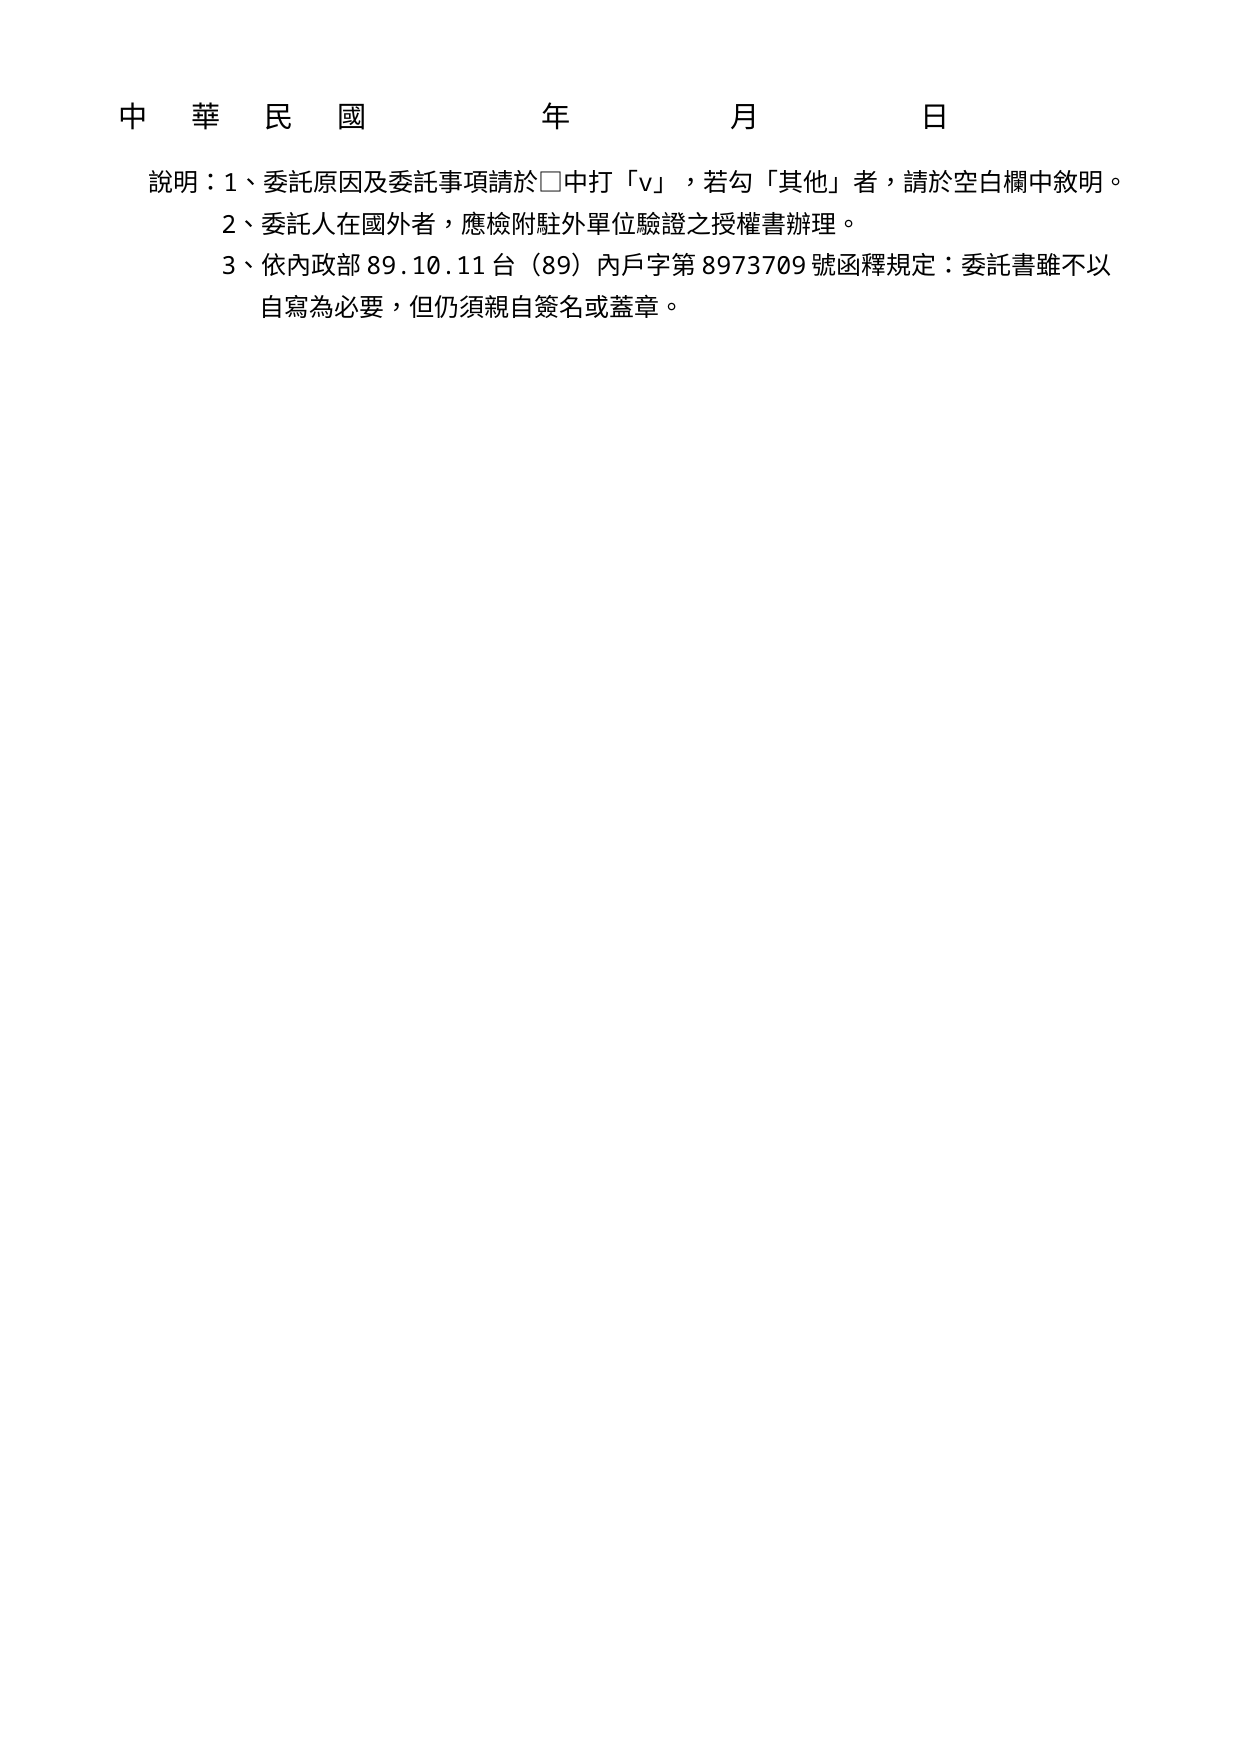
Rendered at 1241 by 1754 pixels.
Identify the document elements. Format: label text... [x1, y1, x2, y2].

text 2、委託人在國外者，應檢附駐外單位驗證之授權書辦理。 [221, 204, 1122, 240]
text 3、依內政部89.10.11台（89）內戶字第8973709號函釋規定：委託書雖不以自寫為必要，但仍須親自簽名或蓋章。 [221, 246, 1122, 324]
text 說明：1、委託原因及委託事項請於□中打「v」，若勾「其他」者，請於空白欄中敘明。 [148, 162, 1122, 199]
text 中 華 民 國 年 月 日 [118, 93, 1122, 136]
